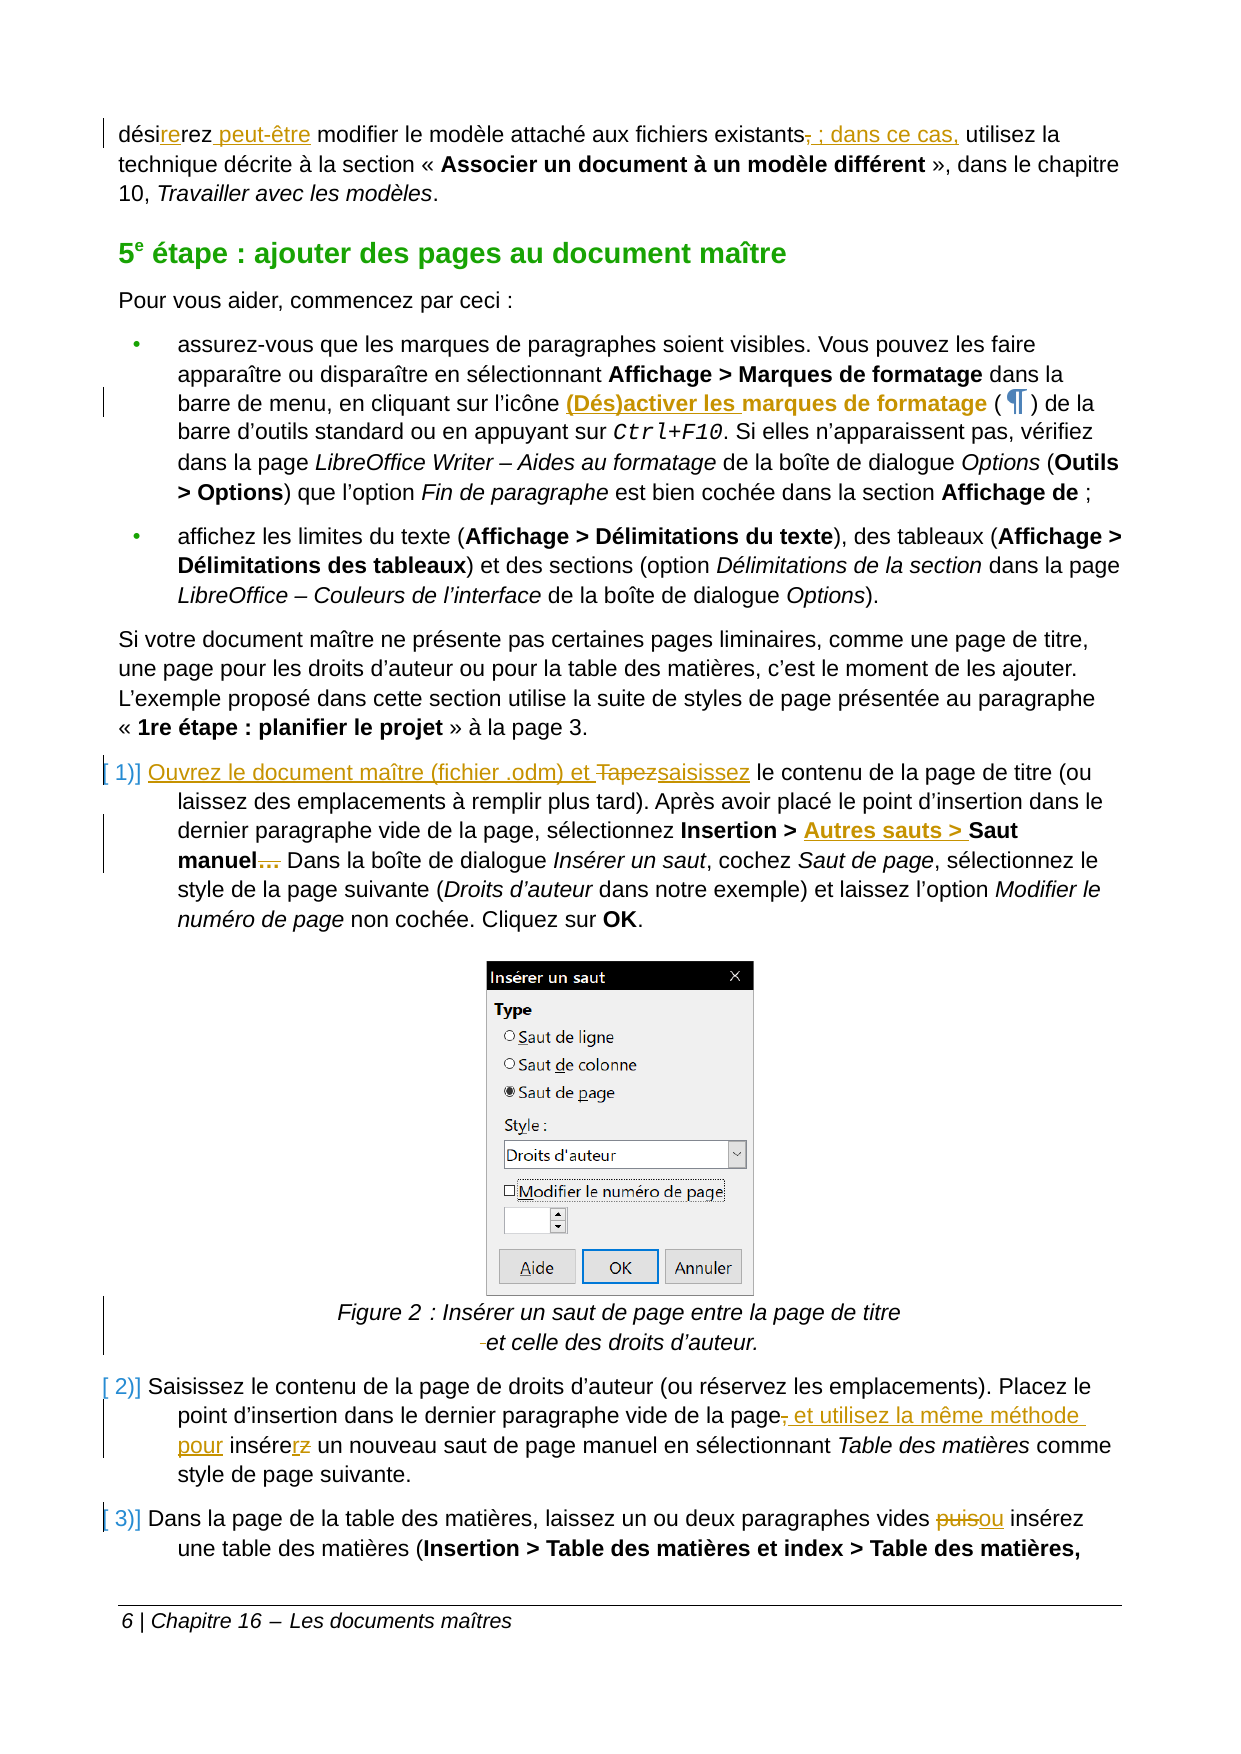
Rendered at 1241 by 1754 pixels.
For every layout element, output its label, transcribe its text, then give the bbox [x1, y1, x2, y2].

subtitle 5e étape : ajouter des pages au document maître [118, 236, 1122, 269]
text Si votre document maître ne présente pas certaines pages liminaires, comme une page de titre, une page pour les droits d’auteur ou pour la table des matières, c’est le moment de les ajouter. L’exemple proposé dans cette section utilise la suite de styles de page présentée au paragraphe « 1re étape : planifier le projet » à la page 3. [118, 623, 1122, 741]
list assurez-vous que les marques de paragraphes soient visibles. Vous pouvez les faire apparaître ou disparaître en sélectionnant Affichage > Marques de formatage dans la barre de menu, en cliquant sur l’icône (Dés)activer les marques de formatage () de la barre d’outils standard ou en appuyant sur Ctrl+F10. Si elles n’apparaissent pas, vérifiez dans la page LibreOffice Writer – Aides au formatage de la boîte de dialogue Options (Outils > Options) que l’option Fin de paragraphe est bien cochée dans la section Affichage de ; [133, 328, 1122, 505]
picture [486, 961, 754, 1296]
picture [1001, 386, 1031, 416]
text Si certains chapitres sont déjà écrits, les fichiers peuvent ne pas avoir été créés à partir du modèle conçu pour le projet. Bien que vous puissiez utiliser ces documents tels quels, vous désirerez peut-être modifier le modèle attaché aux fichiers existants ; dans ce cas, utilisez la technique décrite à la section « Associer un document à un modèle différent », dans le chapitre 10, Travailler avec les modèles. [118, 118, 1122, 207]
list Ouvrez le document maître (fichier .odm) et saisissez le contenu de la page de titre (ou laissez des emplacements à remplir plus tard). Après avoir placé le point d’insertion dans le dernier paragraphe vide de la page, sélectionnez Insertion > Autres sauts > Saut manuel Dans la boîte de dialogue Insérer un saut, cochez Saut de page, sélectionnez le style de la page suivante (Droits d’auteur dans notre exemple) et laissez l’option Modifier le numéro de page non cochée. Cliquez sur OK. [148, 755, 1122, 932]
text Pour vous aider, commencez par ceci : [118, 284, 1122, 313]
list affichez les limites du texte (Affichage > Délimitations du texte), des tableaux (Affichage > Délimitations des tableaux) et des sections (option Délimitations de la section dans la page LibreOffice – Couleurs de l’interface de la boîte de dialogue Options). [133, 520, 1122, 608]
list Dans la page de la table des matières, laissez un ou deux paragraphes vides ou insérez une table des matières (Insertion > Table des matières et index > Table des matières, [148, 1502, 1122, 1561]
list Saisissez le contenu de la page de droits d’auteur (ou réservez les emplacements). Placez le point d’insertion dans le dernier paragraphe vide de la page et utilisez la même méthode pour insérer un nouveau saut de page manuel en sélectionnant Table des matières comme style de page suivante. [148, 1369, 1122, 1487]
text Figure 2 : Insérer un saut de page entre la page de titre et celle des droits d’auteur. [118, 1296, 1122, 1355]
